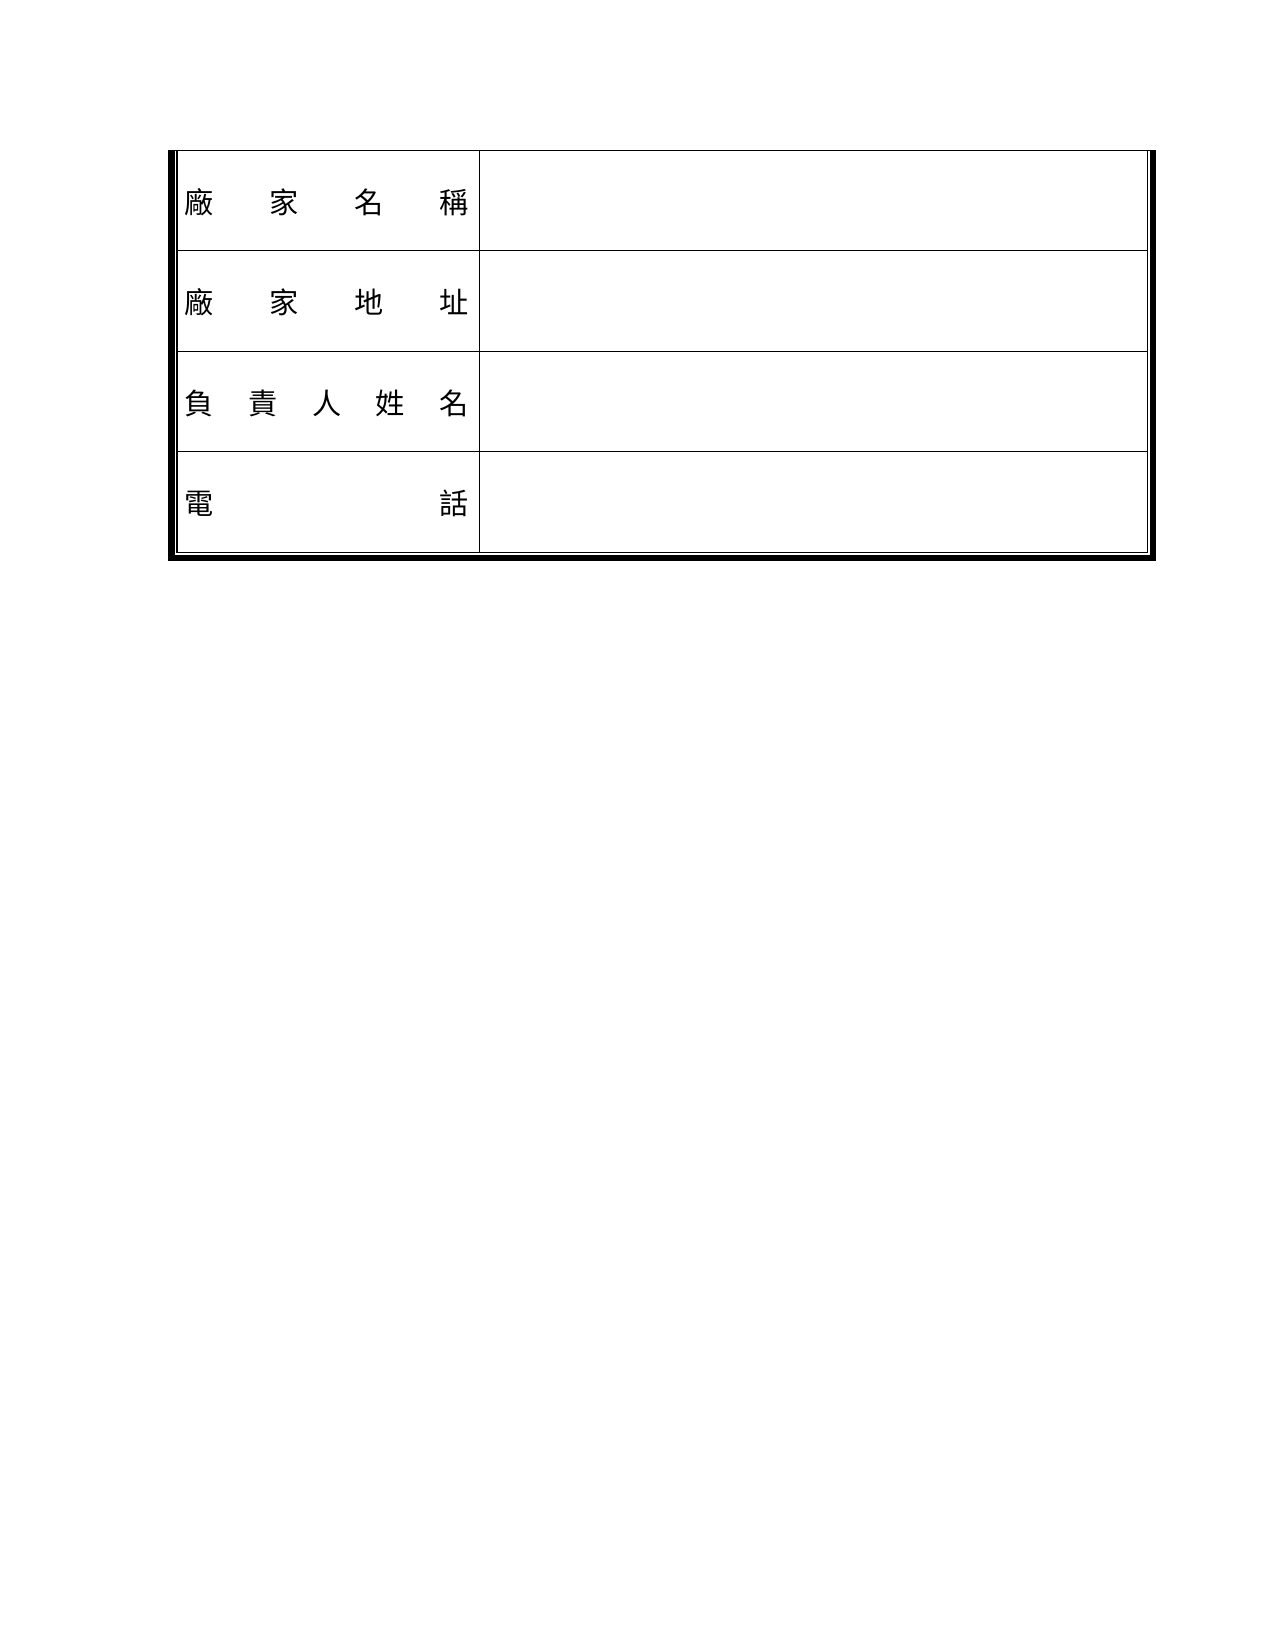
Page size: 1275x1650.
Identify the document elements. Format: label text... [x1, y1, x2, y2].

table_cell 廠家名稱 [178, 151, 479, 250]
table_cell [480, 352, 1147, 451]
table_cell 電話 [178, 452, 479, 552]
table_cell 負責人姓名 [178, 352, 479, 451]
table_cell [480, 452, 1147, 552]
table_cell 廠家地址 [178, 251, 479, 351]
table_cell [480, 151, 1147, 250]
table_cell [480, 251, 1147, 351]
